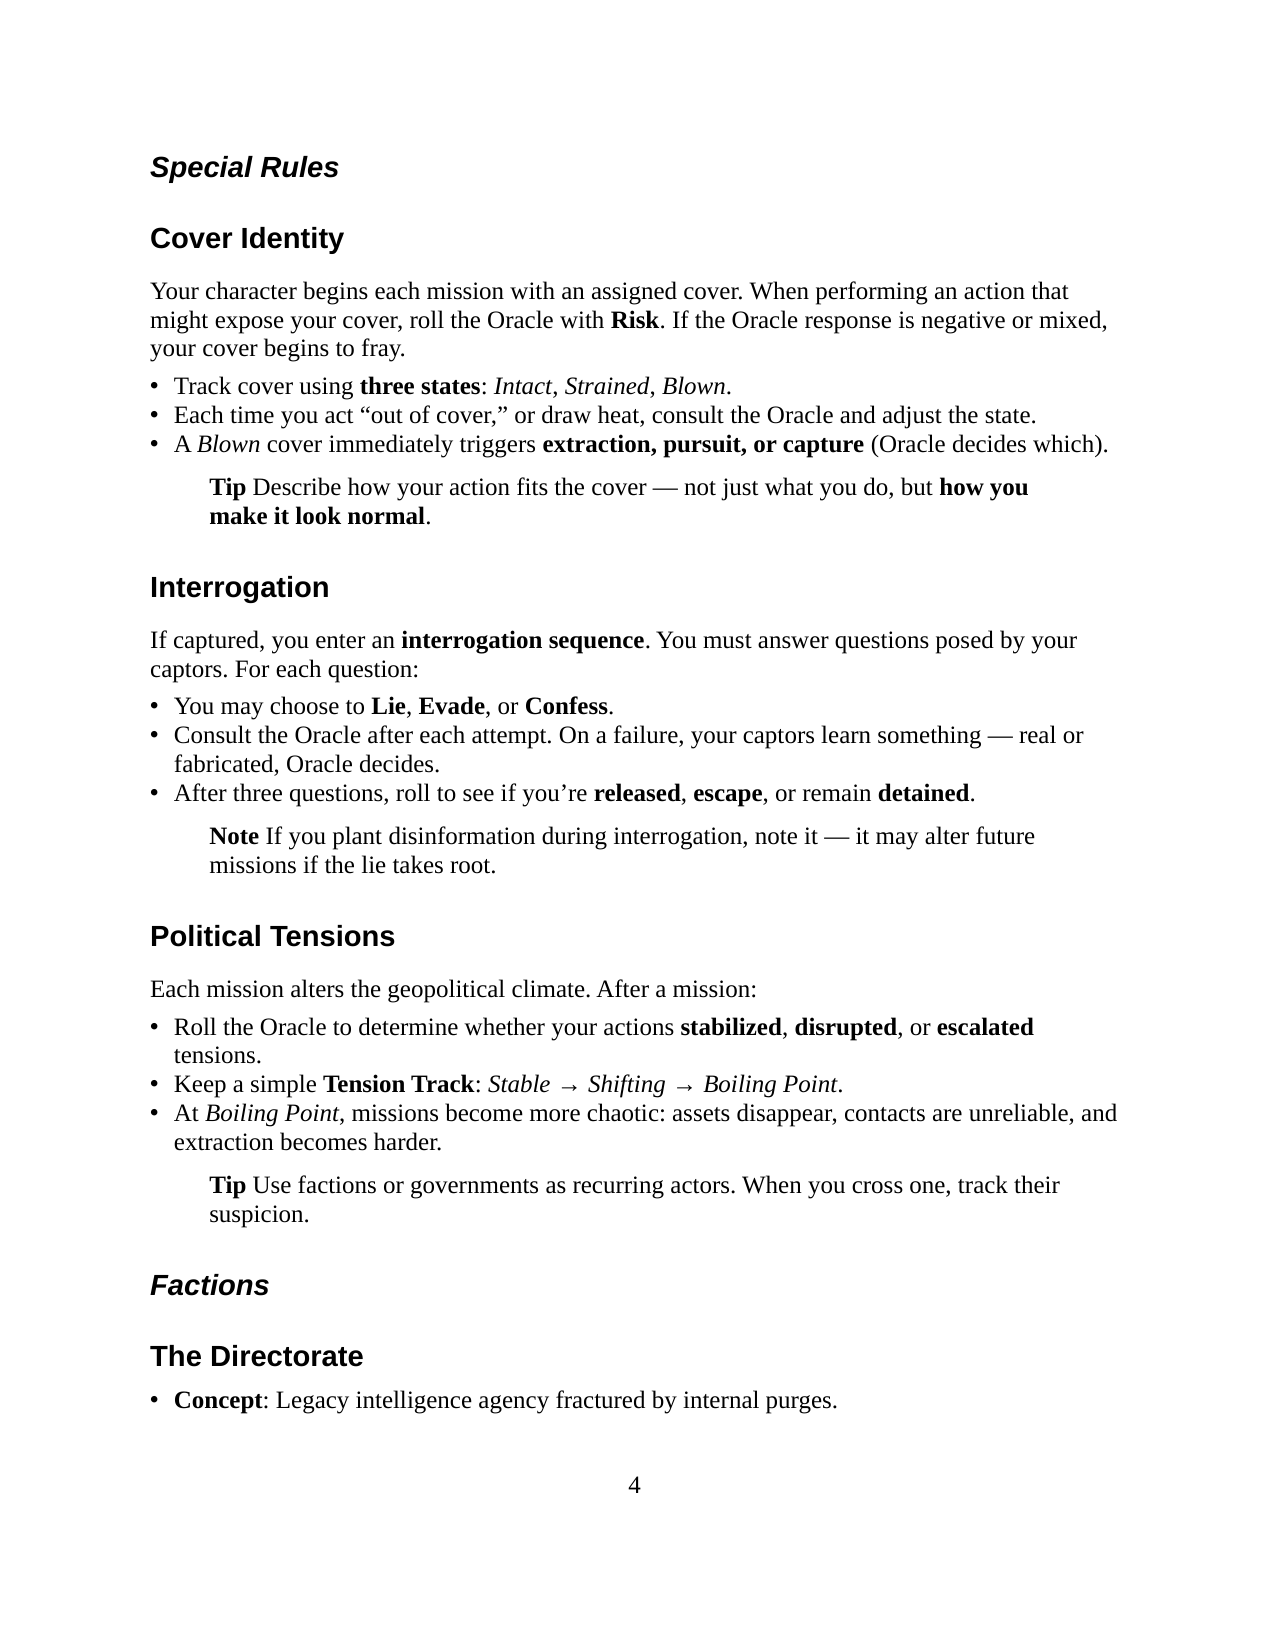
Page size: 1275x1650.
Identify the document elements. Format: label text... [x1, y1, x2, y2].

subtitle Factions [150, 1268, 1125, 1301]
list Roll the Oracle to determine whether your actions stabilized, disrupted, or escalated tensions. [150, 1012, 1125, 1069]
text Tip Describe how your action fits the cover — not just what you do, but how you make it look normal. [209, 472, 1066, 530]
list Consult the Oracle after each attempt. On a failure, your captors learn something — real or fabricated, Oracle decides. [150, 720, 1125, 778]
subtitle Special Rules [150, 150, 1125, 183]
list Each time you act “out of cover,” or draw heat, consult the Oracle and adjust the state. [150, 400, 1125, 429]
subtitle Political Tensions [150, 919, 1125, 952]
subtitle Interrogation [150, 570, 1125, 603]
text Your character begins each mission with an assigned cover. When performing an action that might expose your cover, roll the Oracle with Risk. If the Oracle response is negative or mixed, your cover begins to fray. [150, 276, 1125, 362]
list Track cover using three states: Intact, Strained, Blown. [150, 371, 1125, 400]
text Each mission alters the geopolitical climate. After a mission: [150, 974, 1125, 1003]
list Concept: Legacy intelligence agency fractured by internal purges. [150, 1385, 1125, 1414]
list After three questions, roll to see if you’re released, escape, or remain detained. [150, 778, 1125, 806]
subtitle Cover Identity [150, 221, 1125, 254]
text Tip Use factions or governments as recurring actors. When you cross one, track their suspicion. [209, 1170, 1066, 1228]
text Note If you plant disinformation during interrogation, note it — it may alter future missions if the lie takes root. [209, 821, 1066, 879]
list At Boiling Point, missions become more chaotic: assets disappear, contacts are unreliable, and extraction becomes harder. [150, 1098, 1125, 1155]
subtitle The Directorate [150, 1339, 1125, 1372]
list You may choose to Lie, Evade, or Confess. [150, 691, 1125, 720]
list A Blown cover immediately triggers extraction, pursuit, or capture (Oracle decides which). [150, 429, 1125, 457]
text If captured, you enter an interrogation sequence. You must answer questions posed by your captors. For each question: [150, 625, 1125, 682]
list Keep a simple Tension Track: Stable → Shifting → Boiling Point. [150, 1069, 1125, 1098]
